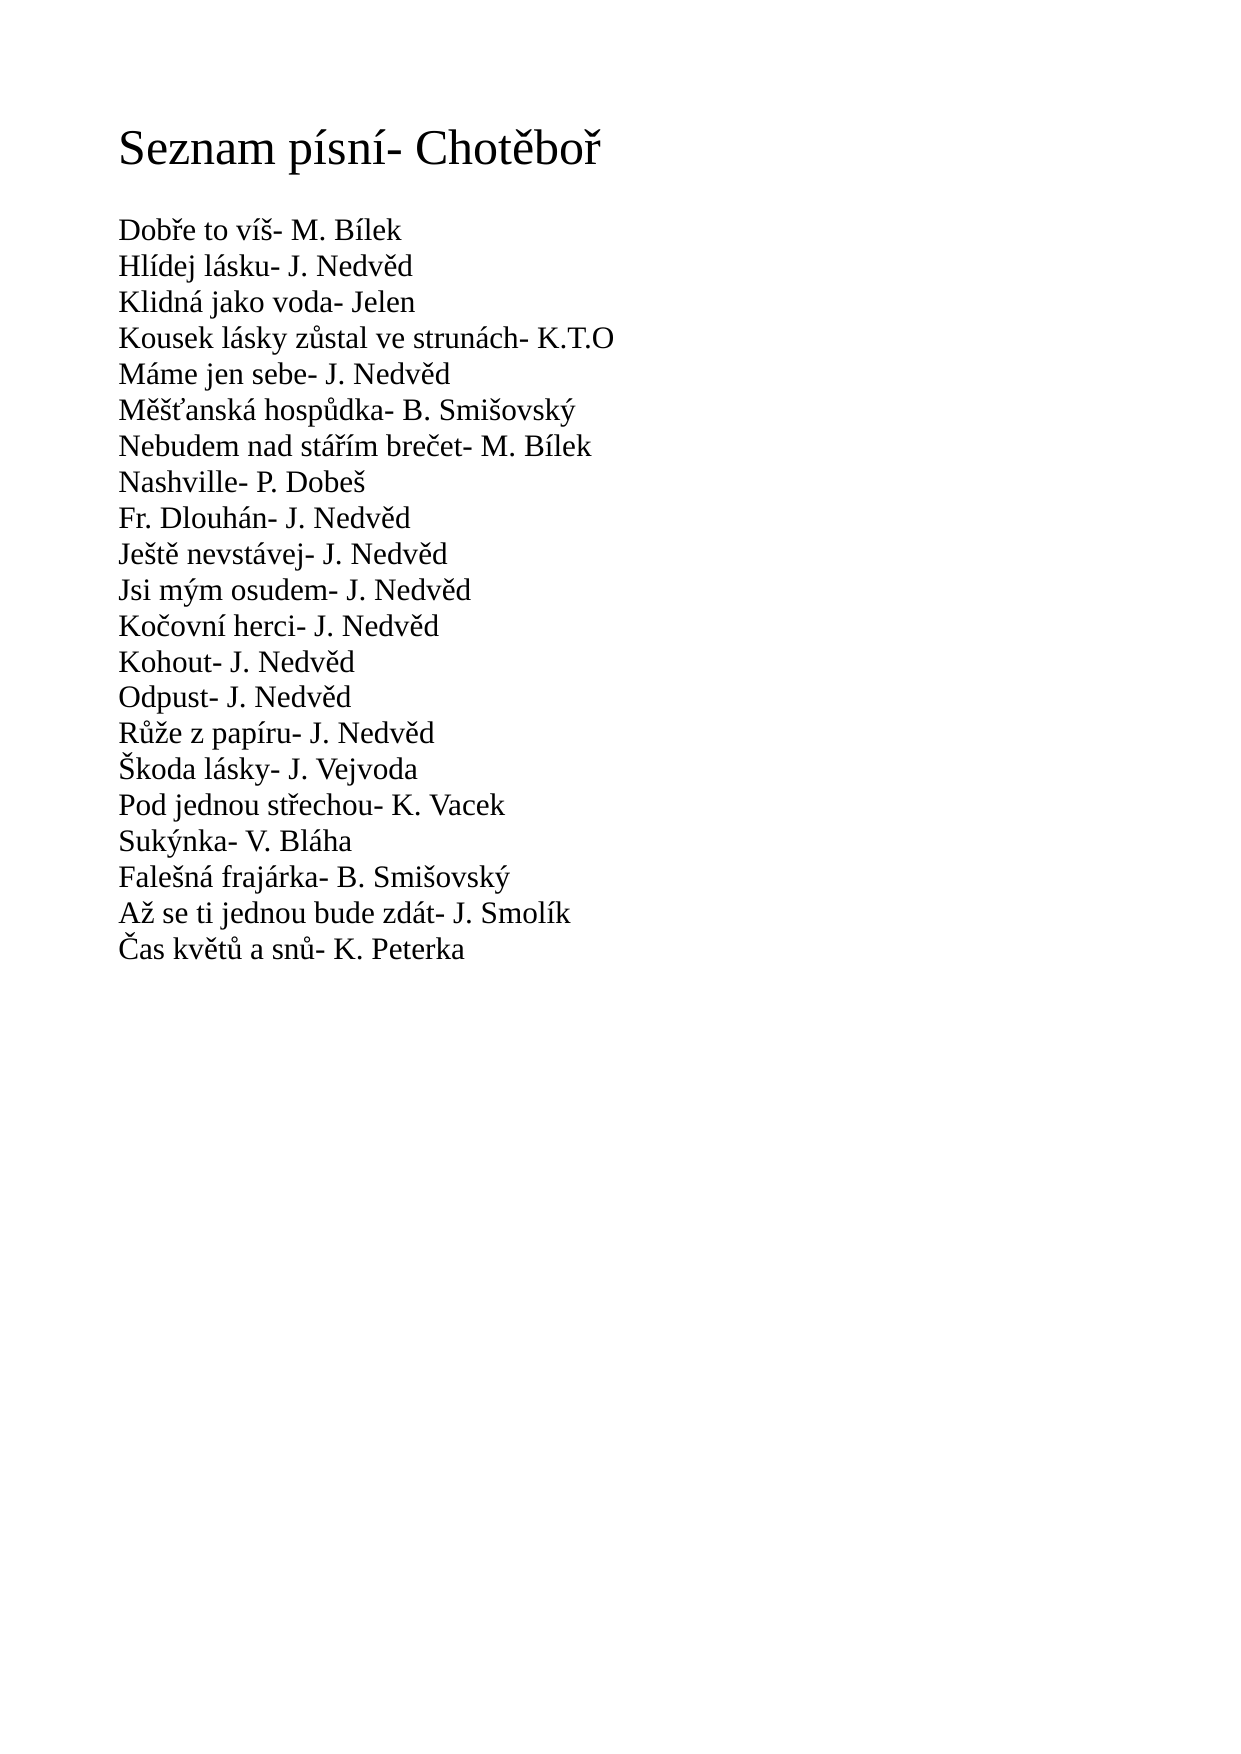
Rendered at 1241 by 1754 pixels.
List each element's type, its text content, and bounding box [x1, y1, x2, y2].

text Měšťanská hospůdka- B. Smišovský [118, 391, 1122, 427]
text Škoda lásky- J. Vejvoda [118, 751, 1122, 787]
text Kousek lásky zůstal ve strunách- K.T.O [118, 319, 1122, 355]
text Sukýnka- V. Bláha [118, 822, 1122, 858]
text Odpust- J. Nedvěd [118, 679, 1122, 715]
text Až se ti jednou bude zdát- J. Smolík [118, 894, 1122, 930]
text Kočovní herci- J. Nedvěd [118, 607, 1122, 643]
text Seznam písní- Chotěboř [118, 118, 1122, 176]
text Máme jen sebe- J. Nedvěd [118, 355, 1122, 391]
text Čas květů a snů- K. Peterka [118, 930, 1122, 966]
text Růže z papíru- J. Nedvěd [118, 715, 1122, 751]
text Jsi mým osudem- J. Nedvěd [118, 571, 1122, 607]
text Fr. Dlouhán- J. Nedvěd [118, 499, 1122, 535]
text Nebudem nad stářím brečet- M. Bílek [118, 427, 1122, 463]
text Pod jednou střechou- K. Vacek [118, 787, 1122, 822]
text Kohout- J. Nedvěd [118, 643, 1122, 679]
text Ještě nevstávej- J. Nedvěd [118, 535, 1122, 571]
text Nashville- P. Dobeš [118, 463, 1122, 499]
text Klidná jako voda- Jelen [118, 283, 1122, 319]
text Falešná frajárka- B. Smišovský [118, 858, 1122, 894]
text Hlídej lásku- J. Nedvěd [118, 247, 1122, 283]
text Dobře to víš- M. Bílek [118, 212, 1122, 247]
